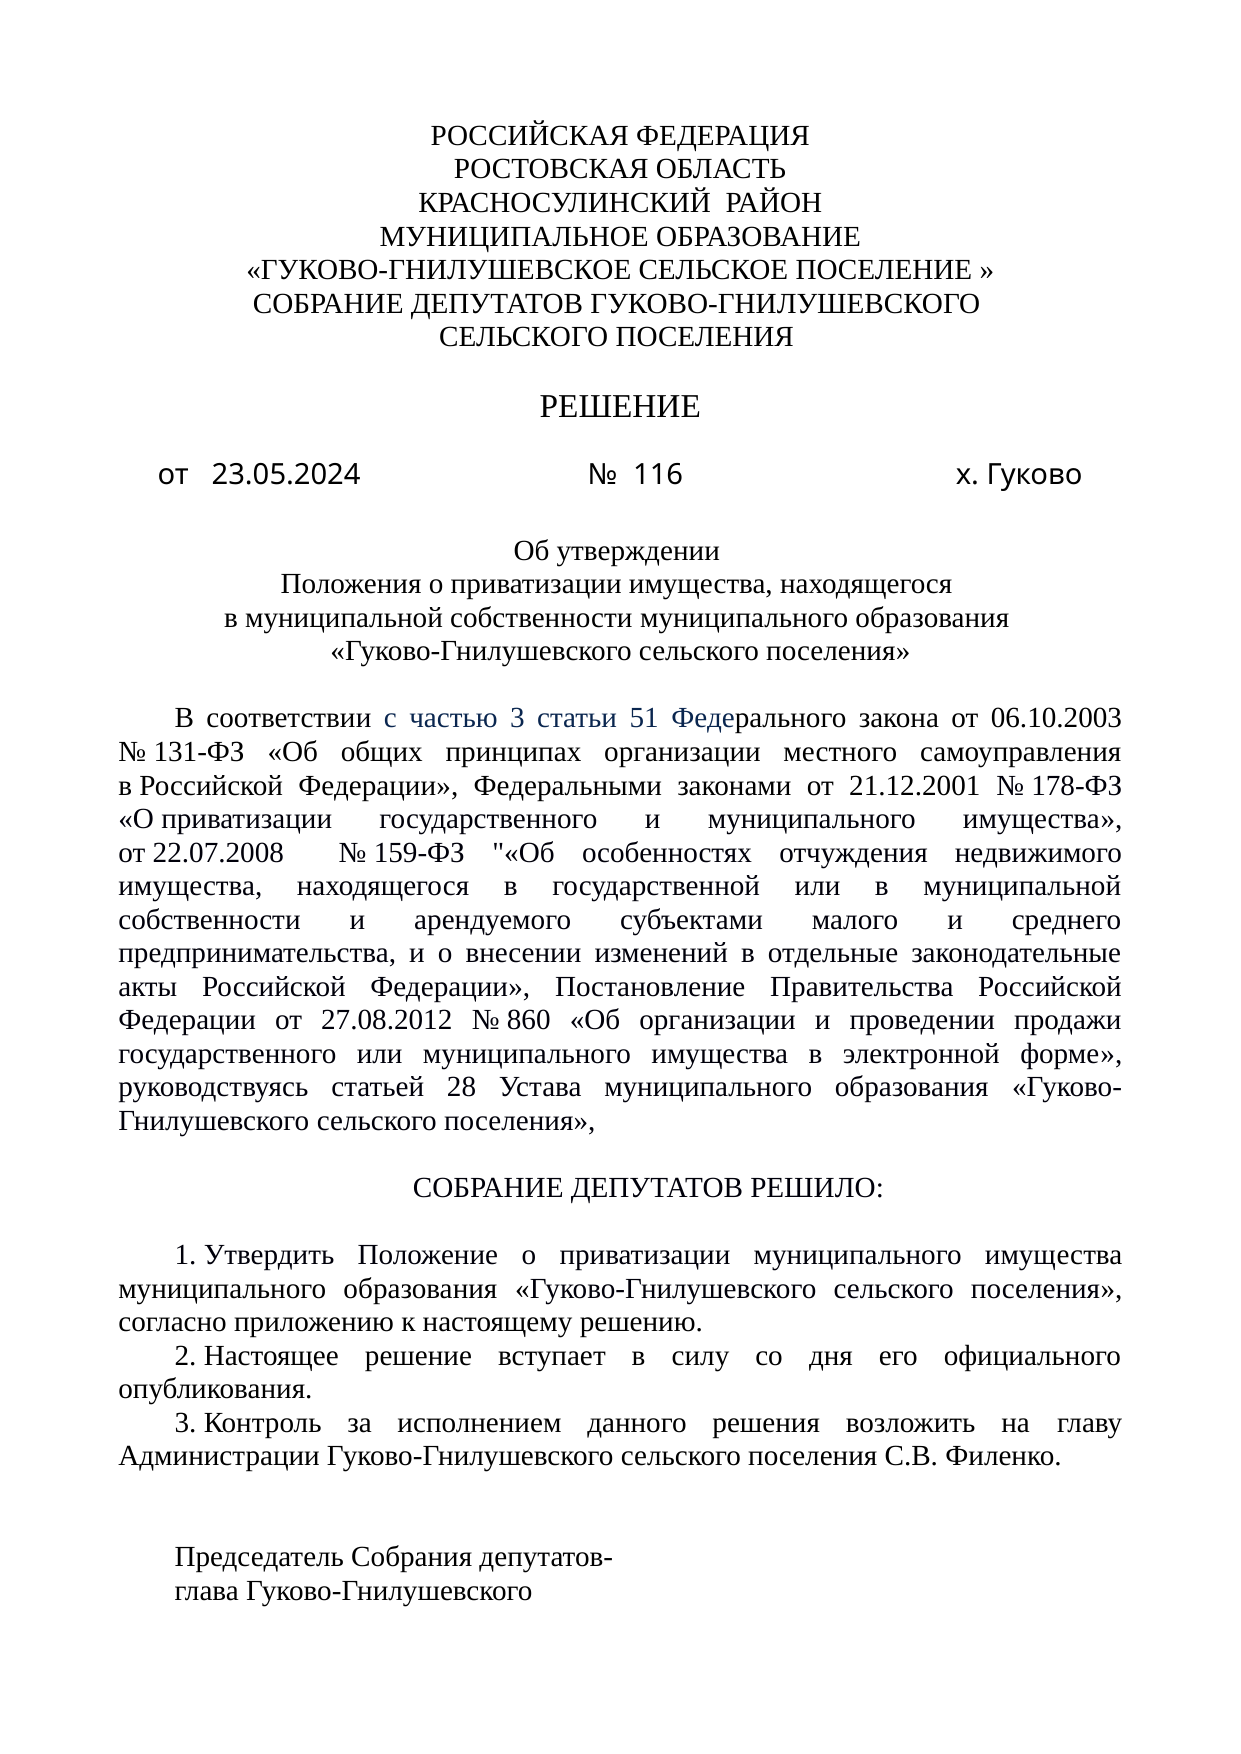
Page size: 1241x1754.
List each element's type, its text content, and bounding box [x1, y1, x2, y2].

text от 23.05.2024 № 116 х. Гуково [118, 453, 1122, 493]
text «ГУКОВО-ГНИЛУШЕВСКОЕ СЕЛЬСКОЕ ПОСЕЛЕНИЕ » [118, 252, 1122, 286]
text В соответствии с частью 3 статьи 51 Федерального закона от 06.10.2003 № 131-ФЗ «Об общих принципах организации местного самоуправления в Российской Федерации», Федеральными законами от 21.12.2001 № 178-ФЗ «О приватизации государственного и муниципального имущества», от 22.07.2008 № 159-ФЗ "«Об особенностях отчуждения недвижимого имущества, находящегося в государственной или в муниципальной собственности и арендуемого субъектами малого и среднего предпринимательства, и о внесении изменений в отдельные законодательные акты Российской Федерации», Постановление Правительства Российской Федерации от 27.08.2012 № 860 «Об организации и проведении продажи государственного или муниципального имущества в электронной форме», руководствуясь статьей 28 Устава муниципального образования «Гуково-Гнилушевского сельского поселения», [118, 701, 1122, 1137]
text МУНИЦИПАЛЬНОЕ ОБРАЗОВАНИЕ [118, 219, 1122, 252]
text в муниципальной собственности муниципального образования [118, 600, 1122, 633]
text РЕШЕНИЕ [118, 386, 1122, 425]
text СОБРАНИЕ ДЕПУТАТОВ ГУКОВО-ГНИЛУШЕВСКОГО [118, 286, 1122, 319]
text Об утверждении [118, 533, 1122, 566]
text глава Гуково-Гнилушевского [118, 1573, 1122, 1606]
text Председатель Собрания депутатов- [118, 1539, 1122, 1573]
text 3. Контроль за исполнением данного решения возложить на главу Администрации Гуково-Гнилушевского сельского поселения С.В. Филенко. [118, 1405, 1122, 1472]
text Положения о приватизации имущества, находящегося [118, 566, 1122, 600]
text СЕЛЬСКОГО ПОСЕЛЕНИЯ [118, 319, 1122, 353]
text КРАСНОСУЛИНСКИЙ РАЙОН [118, 185, 1122, 219]
text 2. Настоящее решение вступает в силу со дня его официального опубликования. [118, 1338, 1122, 1405]
text РОСТОВСКАЯ ОБЛАСТЬ [118, 152, 1122, 185]
text 1. Утвердить Положение о приватизации муниципального имущества муниципального образования «Гуково-Гнилушевского сельского поселения», согласно приложению к настоящему решению. [118, 1237, 1122, 1338]
text РОССИЙСКАЯ ФЕДЕРАЦИЯ [118, 118, 1122, 152]
text «Гуково-Гнилушевского сельского поселения» [118, 633, 1122, 667]
text СОБРАНИЕ ДЕПУТАТОВ РЕШИЛО: [118, 1170, 1122, 1204]
